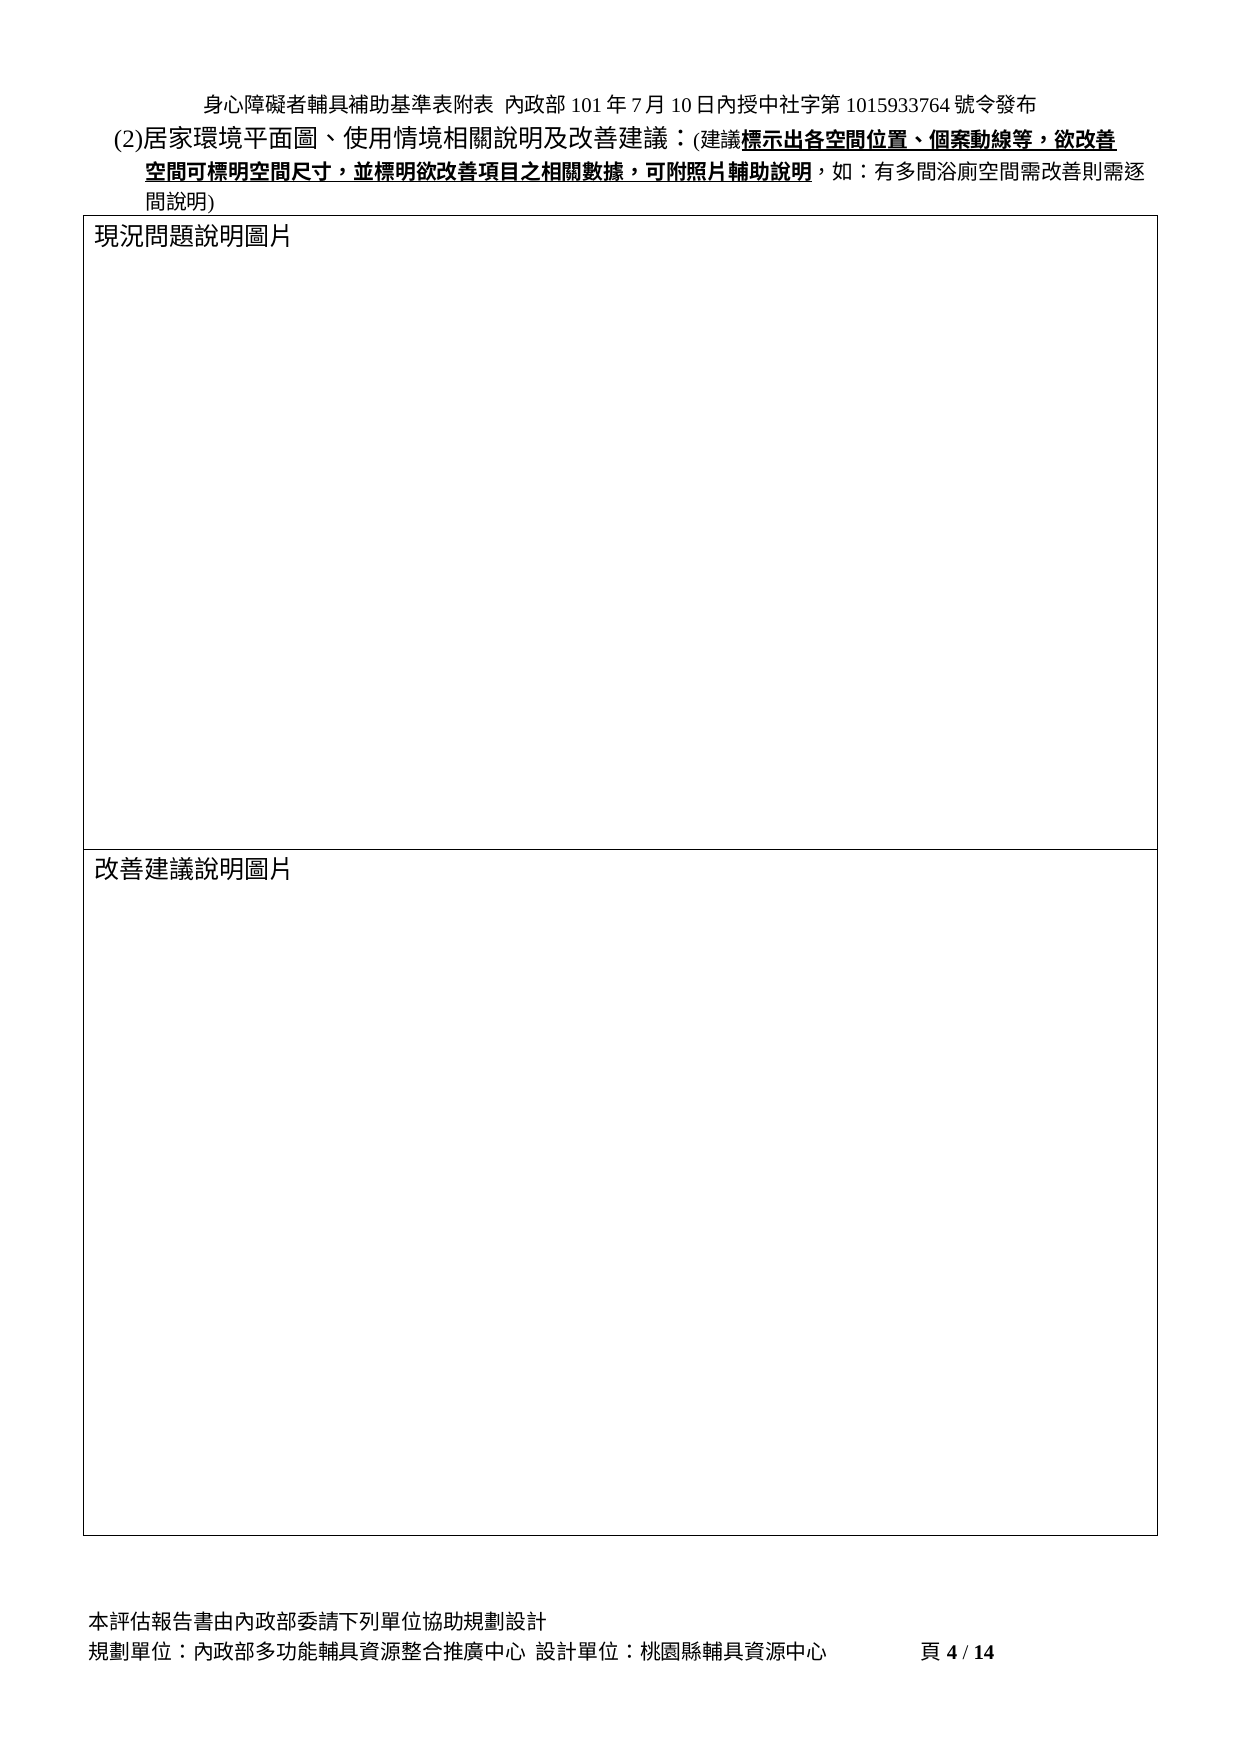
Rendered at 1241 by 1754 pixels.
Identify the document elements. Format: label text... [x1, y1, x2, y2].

table_header 現況問題說明圖片 [84, 216, 1157, 849]
text (2)居家環境平面圖、使用情境相關說明及改善建議：(建議標示出各空間位置、個案動線等，欲改善 [114, 119, 1152, 155]
text 空間可標明空間尺寸，並標明欲改善項目之相關數據，可附照片輔助說明，如：有多間浴廁空間需改善則需逐間說明) [145, 155, 1152, 215]
table_cell 改善建議說明圖片 [84, 850, 1157, 1535]
